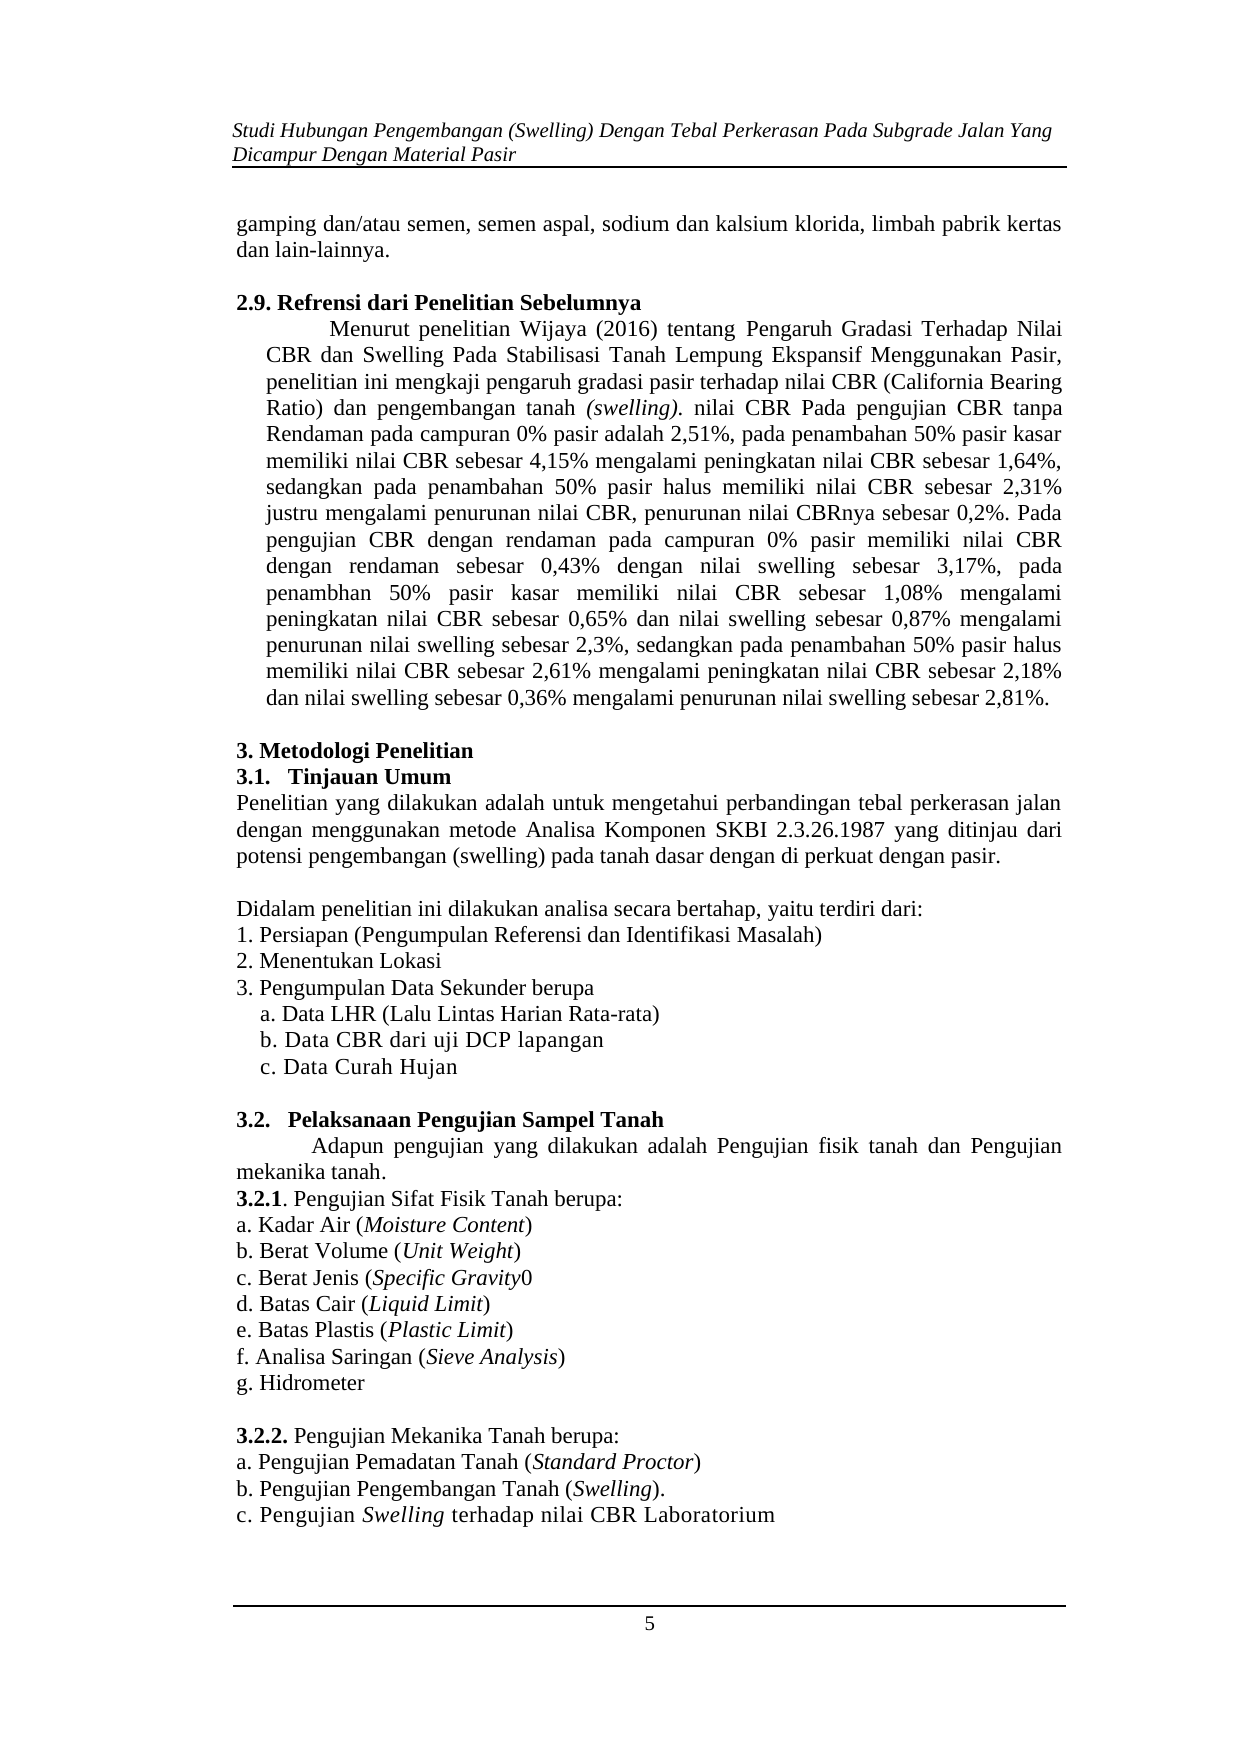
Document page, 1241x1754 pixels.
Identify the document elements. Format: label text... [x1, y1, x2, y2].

list b. Berat Volume (Unit Weight) [236, 1237, 1063, 1264]
text 2.9. Refrensi dari Penelitian Sebelumnya [236, 289, 1063, 315]
list a. Data LHR (Lalu Lintas Harian Rata-rata) [260, 1000, 1063, 1027]
list Adapun pengujian yang dilakukan adalah Pengujian fisik tanah dan Pengujian mekanika tanah. [236, 1132, 1063, 1185]
text 3. Metodologi Penelitian [236, 737, 1063, 763]
list a. Pengujian Pemadatan Tanah (Standard Proctor) [236, 1448, 1063, 1474]
list 3.2.2. Pengujian Mekanika Tanah berupa: [236, 1422, 1063, 1448]
list a. Kadar Air (Moisture Content) [236, 1211, 1063, 1237]
list Penelitian yang dilakukan adalah untuk mengetahui perbandingan tebal perkerasan jalan dengan menggunakan metode Analisa Komponen SKBI 2.3.26.1987 yang ditinjau dari potensi pengembangan (swelling) pada tanah dasar dengan di perkuat dengan pasir. [236, 789, 1063, 868]
list 1. Persiapan (Pengumpulan Referensi dan Identifikasi Masalah) [236, 921, 1063, 947]
list 3. Pengumpulan Data Sekunder berupa [236, 974, 1063, 1000]
list f. Analisa Saringan (Sieve Analysis) [236, 1343, 1063, 1369]
list g. Hidrometer [236, 1369, 1063, 1396]
list c. Pengujian Swelling terhadap nilai CBR Laboratorium [201, 1501, 1063, 1527]
list 3.2. Pelaksanaan Pengujian Sampel Tanah [236, 1106, 1063, 1132]
list d. Batas Cair (Liquid Limit) [236, 1290, 1063, 1316]
list b. Pengujian Pengembangan Tanah (Swelling). [201, 1474, 1063, 1501]
list 3.1. Tinjauan Umum [236, 763, 1063, 789]
list 3.2.1. Pengujian Sifat Fisik Tanah berupa: [236, 1185, 1063, 1211]
list Didalam penelitian ini dilakukan analisa secara bertahap, yaitu terdiri dari: [236, 895, 1063, 921]
list c. Berat Jenis (Specific Gravity0 [236, 1264, 1063, 1290]
text Menurut penelitian Wijaya (2016) tentang Pengaruh Gradasi Terhadap Nilai CBR dan Swelling Pada Stabilisasi Tanah Lempung Ekspansif Menggunakan Pasir, penelitian ini mengkaji pengaruh gradasi pasir terhadap nilai CBR (California Bearing Ratio) dan pengembangan tanah (swelling). nilai CBR Pada pengujian CBR tanpa Rendaman pada campuran 0% pasir adalah 2,51%, pada penambahan 50% pasir kasar memiliki nilai CBR sebesar 4,15% mengalami peningkatan nilai CBR sebesar 1,64%, sedangkan pada penambahan 50% pasir halus memiliki nilai CBR sebesar 2,31% justru mengalami penurunan nilai CBR, penurunan nilai CBRnya sebesar 0,2%. Pada pengujian CBR dengan rendaman pada campuran 0% pasir memiliki nilai CBR dengan rendaman sebesar 0,43% dengan nilai swelling sebesar 3,17%, pada penambhan 50% pasir kasar memiliki nilai CBR sebesar 1,08% mengalami peningkatan nilai CBR sebesar 0,65% dan nilai swelling sebesar 0,87% mengalami penurunan nilai swelling sebesar 2,3%, sedangkan pada penambahan 50% pasir halus memiliki nilai CBR sebesar 2,61% mengalami peningkatan nilai CBR sebesar 2,18% dan nilai swelling sebesar 0,36% mengalami penurunan nilai swelling sebesar 2,81%. [266, 315, 1063, 710]
list e. Batas Plastis (Plastic Limit) [236, 1316, 1063, 1343]
list b. Data CBR dari uji DCP lapangan [260, 1027, 1063, 1053]
list 2. Menentukan Lokasi [236, 947, 1063, 974]
list c. Data Curah Hujan [260, 1053, 1063, 1079]
list gamping dan/atau semen, semen aspal, sodium dan kalsium klorida, limbah pabrik kertas dan lain-lainnya. [236, 209, 1063, 262]
